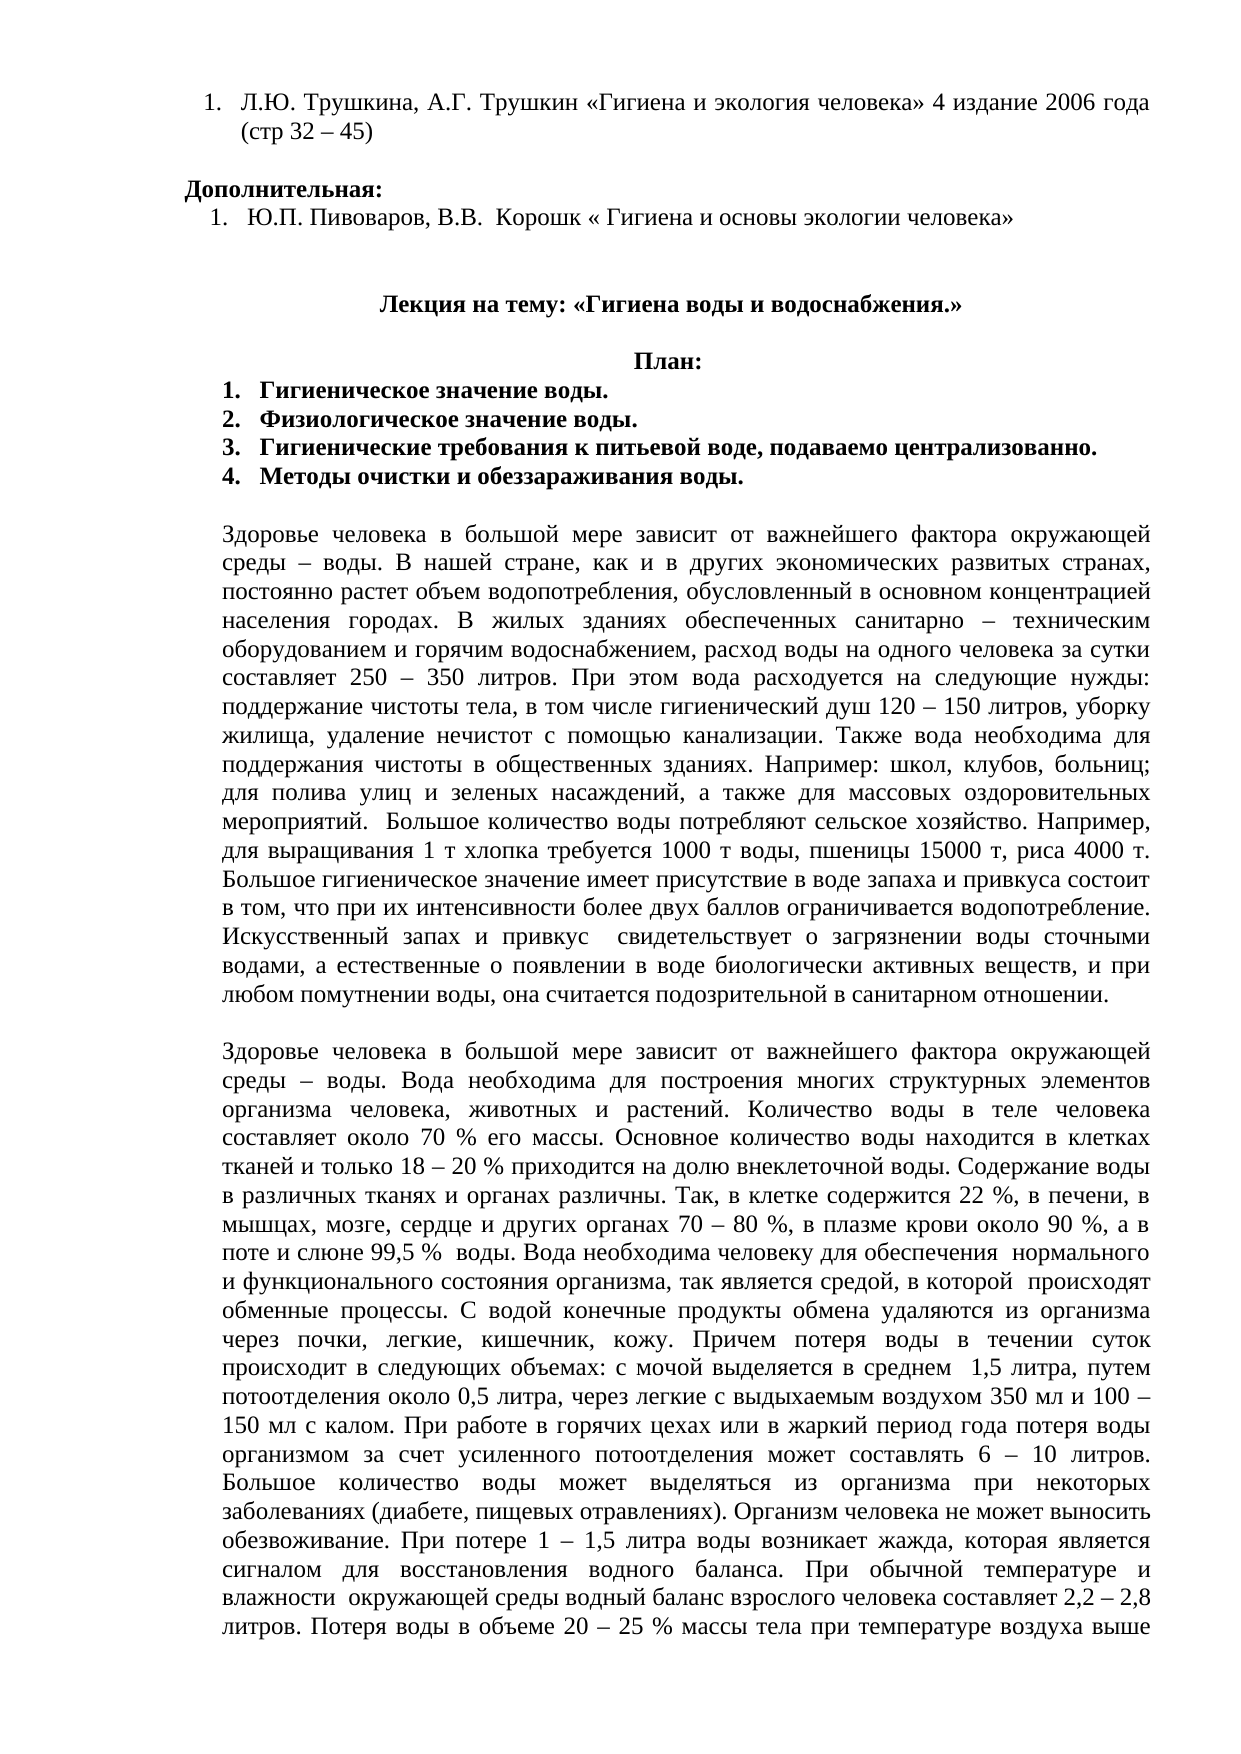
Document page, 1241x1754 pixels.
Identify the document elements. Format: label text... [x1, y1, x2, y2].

list Л.Ю. Трушкина, А.Г. Трушкин «Гигиена и экология человека» 4 издание 2006 года (стр 32 – 45) [203, 87, 1152, 145]
text Лекция на тему: «Гигиена воды и водоснабжения.» [184, 289, 1152, 317]
list Физиологическое значение воды. [222, 404, 1152, 432]
text Здоровье человека в большой мере зависит от важнейшего фактора окружающей среды – воды. В нашей стране, как и в других экономических развитых странах, постоянно растет объем водопотребления, обусловленный в основном концентрацией населения городах. В жилых зданиях обеспеченных санитарно – техническим оборудованием и горячим водоснабжением, расход воды на одного человека за сутки составляет 250 – 350 литров. При этом вода расходуется на следующие нужды: поддержание чистоты тела, в том числе гигиенический душ 120 – 150 литров, уборку жилища, удаление нечистот с помощью канализации. Также вода необходима для поддержания чистоты в общественных зданиях. Например: школ, клубов, больниц; для полива улиц и зеленых насаждений, а также для массовых оздоровительных мероприятий. Большое количество воды потребляют сельское хозяйство. Например, для выращивания 1 т хлопка требуется 1000 т воды, пшеницы 15000 т, риса 4000 т. Большое гигиеническое значение имеет присутствие в воде запаха и привкуса состоит в том, что при их интенсивности более двух баллов ограничивается водопотребление. Искусственный запах и привкус свидетельствует о загрязнении воды сточными водами, а естественные о появлении в воде биологически активных веществ, и при любом помутнении воды, она считается подозрительной в санитарном отношении. [222, 519, 1152, 1007]
text План: [184, 346, 1152, 375]
text Здоровье человека в большой мере зависит от важнейшего фактора окружающей среды – воды. Вода необходима для построения многих структурных элементов организма человека, животных и растений. Количество воды в теле человека составляет около 70 % его массы. Основное количество воды находится в клетках тканей и только 18 – 20 % приходится на долю внеклеточной воды. Содержание воды в различных тканях и органах различны. Так, в клетке содержится 22 %, в печени, в мышцах, мозге, сердце и других органах 70 – 80 %, в плазме крови около 90 %, а в поте и слюне 99,5 % воды. Вода необходима человеку для обеспечения нормального и функционального состояния организма, так является средой, в которой происходят обменные процессы. С водой конечные продукты обмена удаляются из организма через почки, легкие, кишечник, кожу. Причем потеря воды в течении суток происходит в следующих объемах: с мочой выделяется в среднем 1,5 литра, путем потоотделения около 0,5 литра, через легкие с выдыхаемым воздухом 350 мл и 100 – 150 мл с калом. При работе в горячих цехах или в жаркий период года потеря воды организмом за счет усиленного потоотделения может составлять 6 – 10 литров. Большое количество воды может выделяться из организма при некоторых заболеваниях (диабете, пищевых отравлениях). Организм человека не может выносить обезвоживание. При потере 1 – 1,5 литра воды возникает жажда, которая является сигналом для восстановления водного баланса. При обычной температуре и влажности окружающей среды водный баланс взрослого человека составляет 2,2 – 2,8 литров. Потеря воды в объеме 20 – 25 % массы тела при температуре воздуха выше [222, 1036, 1152, 1640]
list Гигиенические требования к питьевой воде, подаваемо централизованно. [222, 432, 1152, 461]
list Ю.П. Пивоваров, В.В. Корошк « Гигиена и основы экологии человека» [209, 202, 1152, 231]
text 4. Методы очистки и обеззараживания воды. [222, 461, 1152, 490]
text Дополнительная: [184, 174, 1152, 202]
list Гигиеническое значение воды. [222, 375, 1152, 404]
